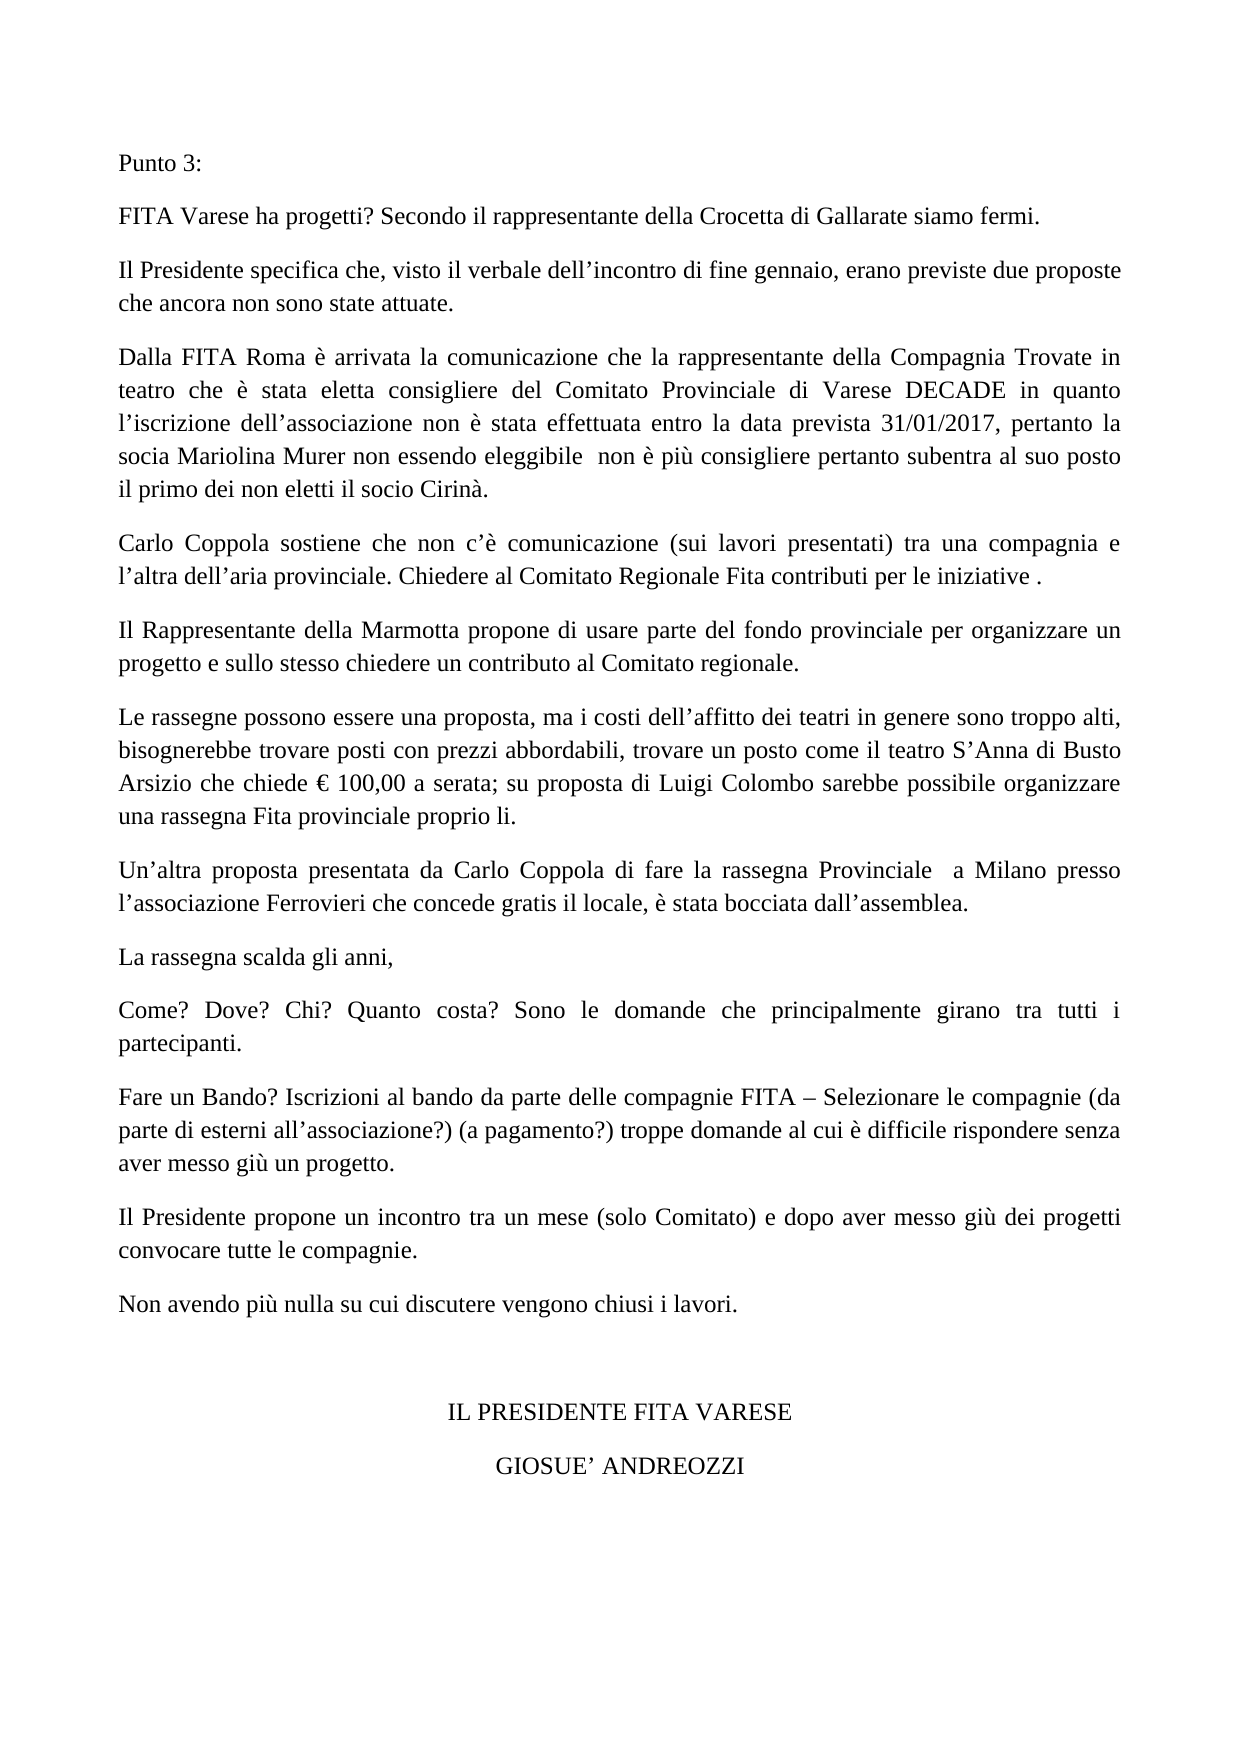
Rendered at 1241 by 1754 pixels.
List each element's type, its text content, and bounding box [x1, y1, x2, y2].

text Come? Dove? Chi? Quanto costa? Sono le domande che principalmente girano tra tutti i partecipanti. [118, 996, 1122, 1057]
text Non avendo più nulla su cui discutere vengono chiusi i lavori. [118, 1289, 1122, 1318]
text Il Rappresentante della Marmotta propone di usare parte del fondo provinciale per organizzare un progetto e sullo stesso chiedere un contributo al Comitato regionale. [118, 615, 1122, 677]
text IL PRESIDENTE FITA VARESE [118, 1397, 1122, 1426]
text Fare un Bando? Iscrizioni al bando da parte delle compagnie FITA – Selezionare le compagnie (da parte di esterni all’associazione?) (a pagamento?) troppe domande al cui è difficile rispondere senza aver messo giù un progetto. [118, 1082, 1122, 1177]
text La rassegna scalda gli anni, [118, 942, 1122, 970]
text Il Presidente specifica che, visto il verbale dell’incontro di fine gennaio, erano previste due proposte che ancora non sono state attuate. [118, 255, 1122, 317]
text Carlo Coppola sostiene che non c’è comunicazione (sui lavori presentati) tra una compagnia e l’altra dell’aria provinciale. Chiedere al Comitato Regionale Fita contributi per le iniziative . [118, 528, 1122, 590]
text Punto 3: [118, 148, 1122, 176]
text Dalla FITA Roma è arrivata la comunicazione che la rappresentante della Compagnia Trovate in teatro che è stata eletta consigliere del Comitato Provinciale di Varese DECADE in quanto l’iscrizione dell’associazione non è stata effettuata entro la data prevista 31/01/2017, pertanto la socia Mariolina Murer non essendo eleggibile non è più consigliere pertanto subentra al suo posto il primo dei non eletti il socio Cirinà. [118, 342, 1122, 503]
text GIOSUE’ ANDREOZZI [118, 1451, 1122, 1479]
text FITA Varese ha progetti? Secondo il rappresentante della Crocetta di Gallarate siamo fermi. [118, 201, 1122, 230]
text Un’altra proposta presentata da Carlo Coppola di fare la rassegna Provinciale a Milano presso l’associazione Ferrovieri che concede gratis il locale, è stata bocciata dall’assemblea. [118, 855, 1122, 917]
text Il Presidente propone un incontro tra un mese (solo Comitato) e dopo aver messo giù dei progetti convocare tutte le compagnie. [118, 1202, 1122, 1264]
text Le rassegne possono essere una proposta, ma i costi dell’affitto dei teatri in genere sono troppo alti, bisognerebbe trovare posti con prezzi abbordabili, trovare un posto come il teatro S’Anna di Busto Arsizio che chiede € 100,00 a serata; su proposta di Luigi Colombo sarebbe possibile organizzare una rassegna Fita provinciale proprio li. [118, 702, 1122, 830]
